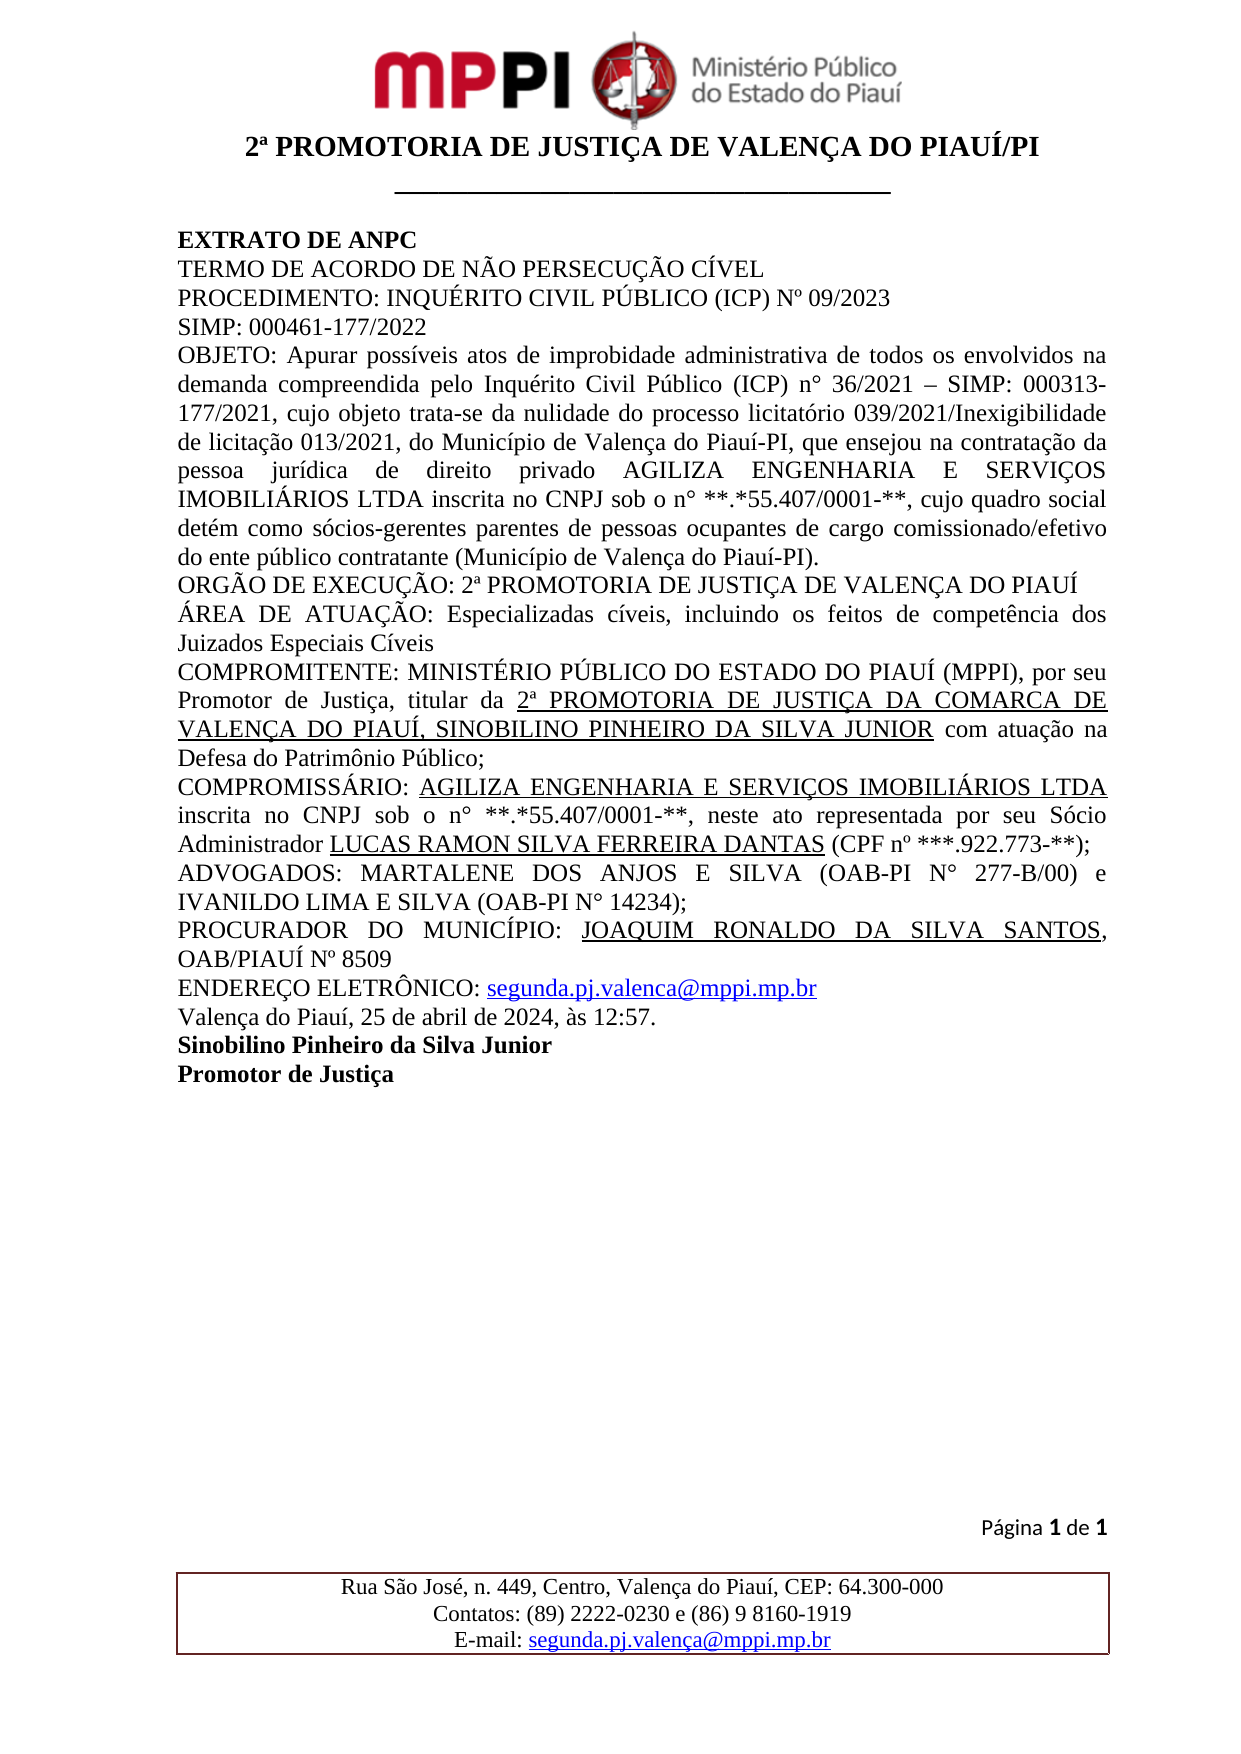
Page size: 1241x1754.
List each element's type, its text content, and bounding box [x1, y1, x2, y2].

text PROCURADOR DO MUNICÍPIO: JOAQUIM RONALDO DA SILVA SANTOS, OAB/PIAUÍ Nº 8509 [177, 915, 1107, 973]
picture [370, 29, 915, 130]
text EXTRATO DE ANPC [177, 225, 1107, 254]
text ENDEREÇO ELETRÔNICO: segunda.pj.valenca@mppi.mp.br [177, 973, 1107, 1002]
text ORGÃO DE EXECUÇÃO: 2ª PROMOTORIA DE JUSTIÇA DE VALENÇA DO PIAUÍ [177, 570, 1107, 599]
text TERMO DE ACORDO DE NÃO PERSECUÇÃO CÍVEL [177, 254, 1107, 283]
text Valença do Piauí, 25 de abril de 2024, às 12:57. [177, 1002, 1107, 1030]
text ÁREA DE ATUAÇÃO: Especializadas cíveis, incluindo os feitos de competência dos Juizados Especiais Cíveis [177, 599, 1107, 657]
text COMPROMISSÁRIO: AGILIZA ENGENHARIA E SERVIÇOS IMOBILIÁRIOS LTDA inscrita no CNPJ sob o n° **.*55.407/0001-**, neste ato representada por seu Sócio Administrador LUCAS RAMON SILVA FERREIRA DANTAS (CPF nº ***.922.773-**); [177, 772, 1107, 858]
text Promotor de Justiça [177, 1059, 1107, 1088]
text SIMP: 000461-177/2022 [177, 312, 1107, 340]
text PROCEDIMENTO: INQUÉRITO CIVIL PÚBLICO (ICP) Nº 09/2023 [177, 283, 1107, 312]
text Sinobilino Pinheiro da Silva Junior [177, 1030, 1107, 1059]
text OBJETO: Apurar possíveis atos de improbidade administrativa de todos os envolvidos na demanda compreendida pelo Inquérito Civil Público (ICP) n° 36/2021 – SIMP: 000313-177/2021, cujo objeto trata-se da nulidade do processo licitatório 039/2021/Inexigibilidade de licitação 013/2021, do Município de Valença do Piauí-PI, que ensejou na contratação da pessoa jurídica de direito privado AGILIZA ENGENHARIA E SERVIÇOS IMOBILIÁRIOS LTDA inscrita no CNPJ sob o n° **.*55.407/0001-**, cujo quadro social detém como sócios-gerentes parentes de pessoas ocupantes de cargo comissionado/efetivo do ente público contratante (Município de Valença do Piauí-PI). [177, 340, 1107, 570]
text COMPROMITENTE: MINISTÉRIO PÚBLICO DO ESTADO DO PIAUÍ (MPPI), por seu Promotor de Justiça, titular da 2ª PROMOTORIA DE JUSTIÇA DA COMARCA DE VALENÇA DO PIAUÍ, SINOBILINO PINHEIRO DA SILVA JUNIOR com atuação na Defesa do Patrimônio Público; [177, 657, 1107, 772]
text ADVOGADOS: MARTALENE DOS ANJOS E SILVA (OAB-PI N° 277-B/00) e IVANILDO LIMA E SILVA (OAB-PI N° 14234); [177, 858, 1107, 915]
